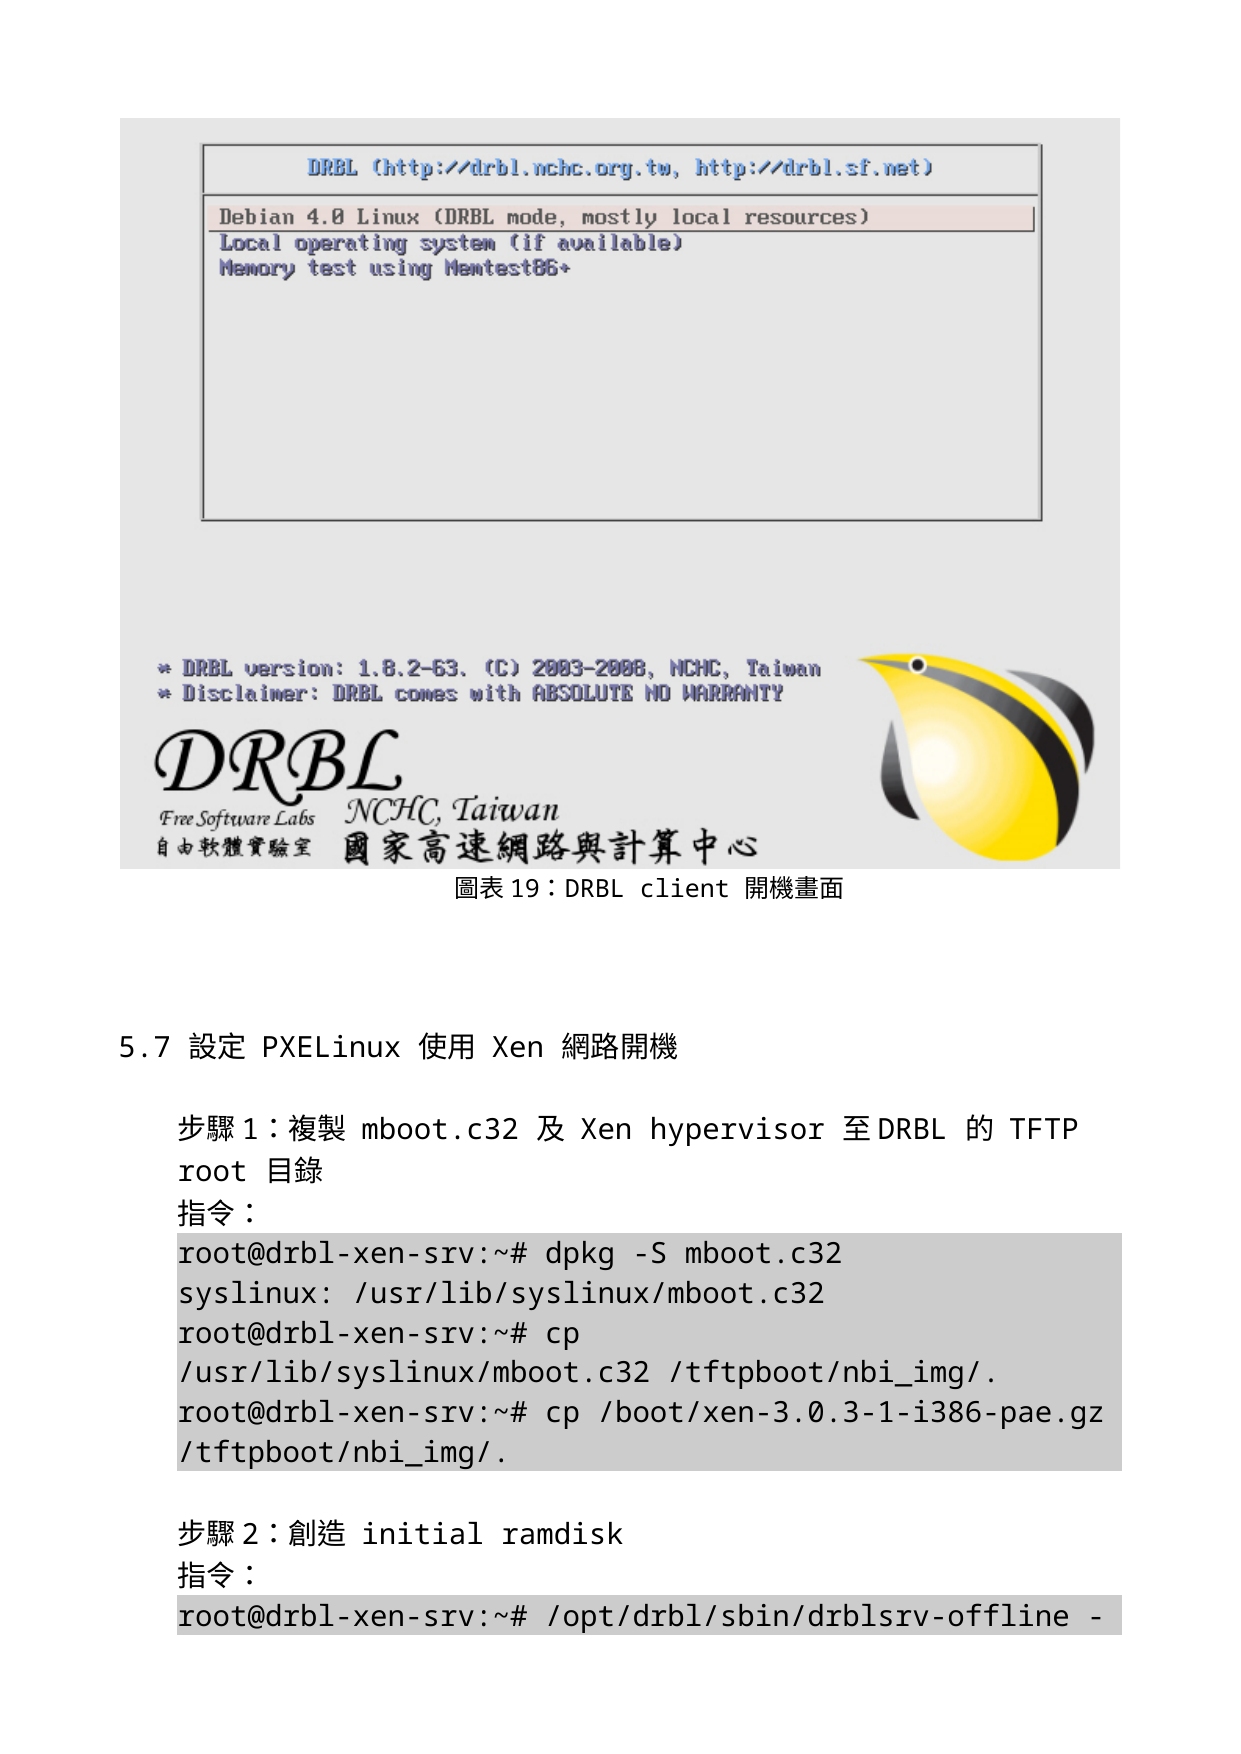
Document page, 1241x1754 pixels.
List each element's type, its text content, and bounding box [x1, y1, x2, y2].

text 5.7 設定 PXELinux 使用 Xen 網路開機 [118, 1023, 1122, 1066]
picture [120, 118, 1121, 869]
text root@drbl-xen-srv:~# cp /usr/lib/syslinux/mboot.c32 /tftpboot/nbi_img/. [177, 1312, 1122, 1391]
text root@drbl-xen-srv:~# dpkg -S mboot.c32 [177, 1233, 1122, 1272]
text 步驟1：複製 mboot.c32 及 Xen hypervisor 至DRBL 的 TFTP root 目錄 [177, 1106, 1122, 1190]
text 指令： [177, 1553, 1122, 1595]
text root@drbl-xen-srv:~# /opt/drbl/sbin/drblsrv-offline [177, 1595, 1122, 1635]
text root@drbl-xen-srv:~# cp /boot/xen-3.0.3-1-i386-pae.gz /tftpboot/nbi_img/. [177, 1391, 1122, 1471]
text 步驟2：創造 initial ramdisk [177, 1510, 1122, 1553]
text syslinux: /usr/lib/syslinux/mboot.c32 [177, 1272, 1122, 1312]
text 指令： [177, 1190, 1122, 1233]
text 圖表19：DRBL client 開機畫面 [177, 118, 1122, 904]
